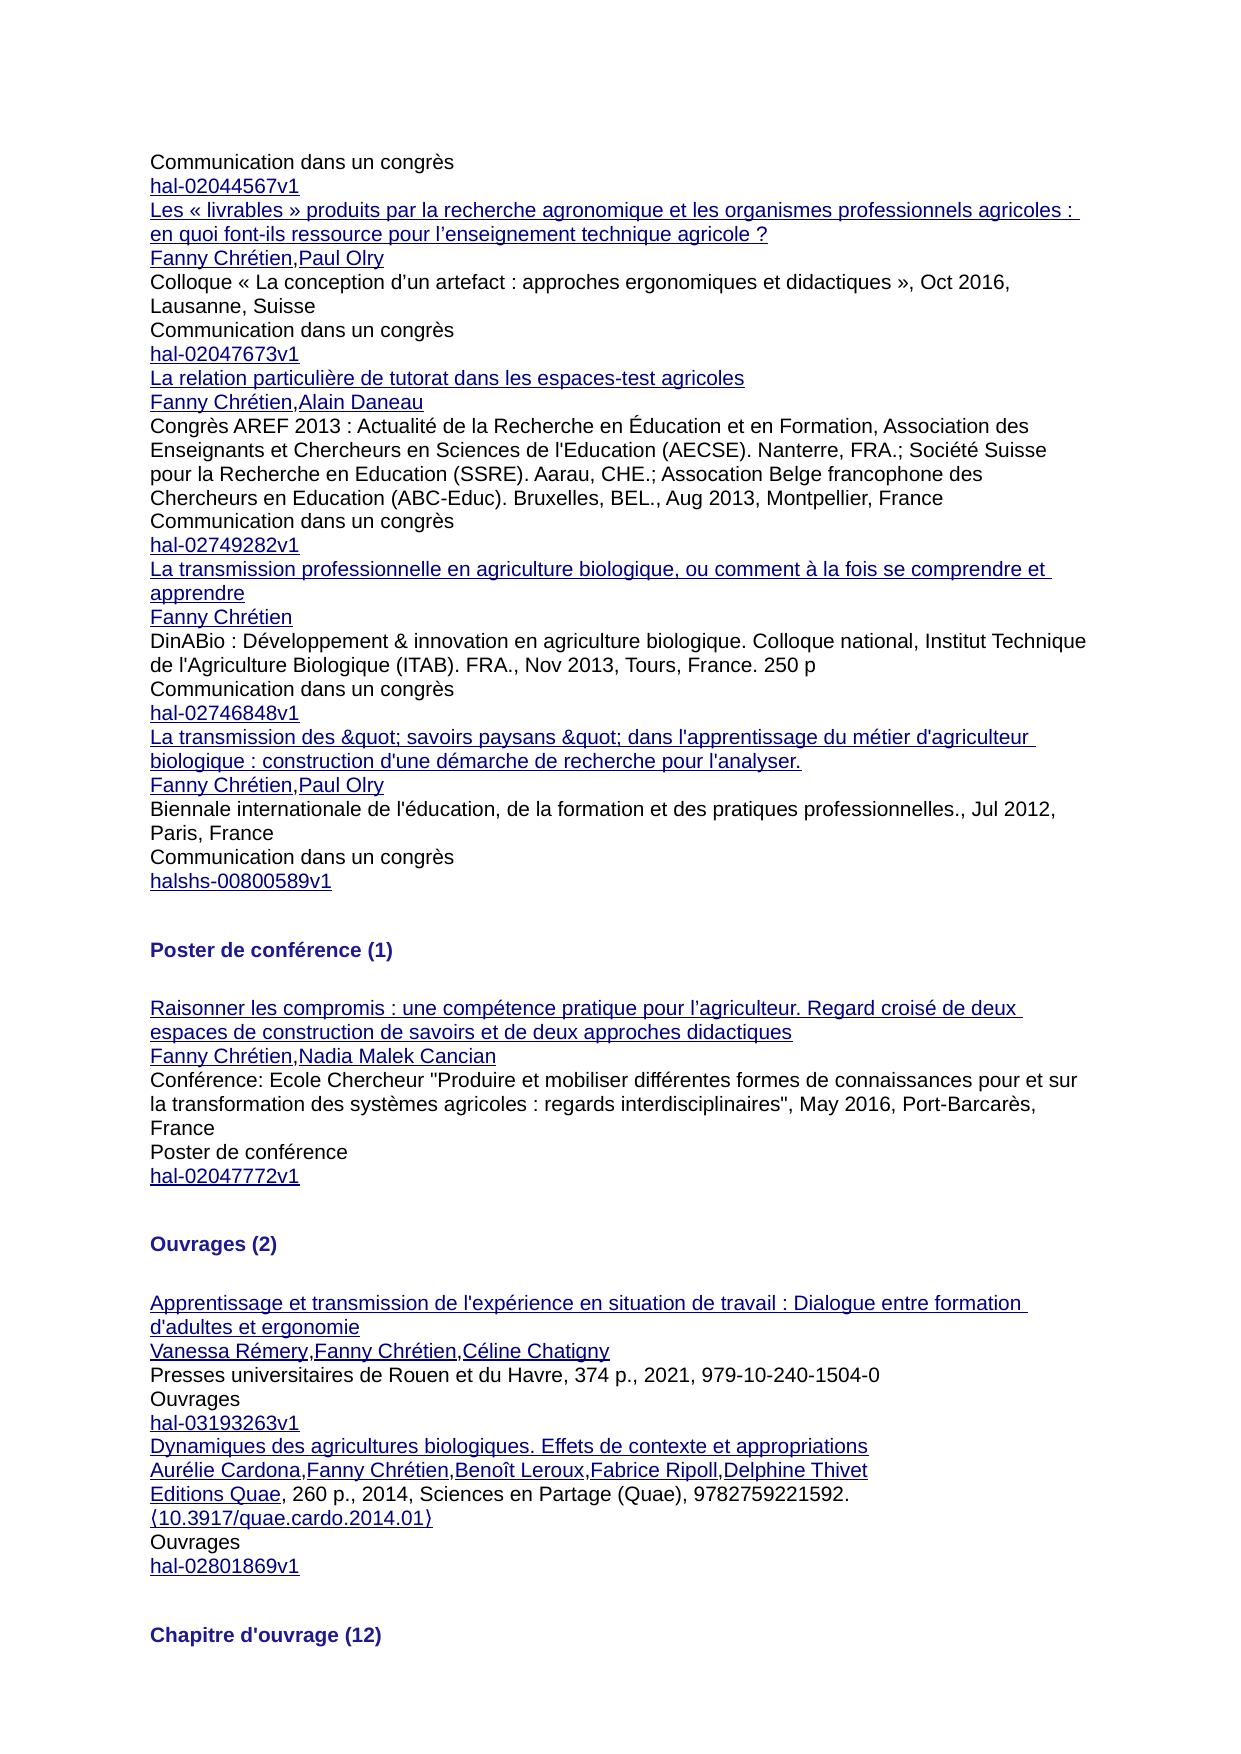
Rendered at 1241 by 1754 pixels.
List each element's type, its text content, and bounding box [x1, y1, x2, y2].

table_cell La relation particulière de tutorat dans les espaces-test agricoles Fanny Chrétien,Alain Daneau Congrès AREF 2013 : Actualité de la Recherche en Éducation et en Formation, Association des Enseignants et Chercheurs en Sciences de l'Education (AECSE). Nanterre, FRA.; Société Suisse pour la Recherche en Education (SSRE). Aarau, CHE.; Assocation Belge francophone des Chercheurs en Education (ABC-Educ). Bruxelles, BEL., Aug 2013, Montpellier, France Communication dans un congrès hal-02749282v1 [150, 366, 1090, 557]
table_cell La transmission des &quot; savoirs paysans &quot; dans l'apprentissage du métier d'agriculteur biologique : construction d'une démarche de recherche pour l'analyser. Fanny Chrétien,Paul Olry Biennale internationale de l'éducation, de la formation et des pratiques professionnelles., Jul 2012, Paris, France Communication dans un congrès halshs-00800589v1 [150, 725, 1090, 893]
table_header Apprentissage et transmission de l'expérience en situation de travail : Dialogue entre formation d'adultes et ergonomie Vanessa Rémery,Fanny Chrétien,Céline Chatigny Presses universitaires de Rouen et du Havre, 374 p., 2021, 979-10-240-1504-0 Ouvrages hal-03193263v1 [150, 1291, 1090, 1434]
table_cell Dynamiques des agricultures biologiques. Effets de contexte et appropriations Aurélie Cardona,Fanny Chrétien,Benoît Leroux,Fabrice Ripoll,Delphine Thivet Editions Quae, 260 p., 2014, Sciences en Partage (Quae), 9782759221592. ⟨10.3917/quae.cardo.2014.01⟩ Ouvrages hal-02801869v1 [150, 1434, 1090, 1578]
table_header Raisonner les compromis : une compétence pratique pour l’agriculteur. Regard croisé de deux espaces de construction de savoirs et de deux approches didactiques Fanny Chrétien,Nadia Malek Cancian Conférence: Ecole Chercheur "Produire et mobiliser différentes formes de connaissances pour et sur la transformation des systèmes agricoles : regards interdisciplinaires", May 2016, Port-Barcarès, France Poster de conférence hal-02047772v1 [150, 996, 1090, 1187]
subtitle Chapitre d'ouvrage (12) [150, 1623, 1090, 1647]
table_cell Les « livrables » produits par la recherche agronomique et les organismes professionnels agricoles : en quoi font-ils ressource pour l’enseignement technique agricole ? Fanny Chrétien,Paul Olry Colloque « La conception d’un artefact : approches ergonomiques et didactiques », Oct 2016, Lausanne, Suisse Communication dans un congrès hal-02047673v1 [150, 198, 1090, 366]
subtitle Poster de conférence (1) [150, 937, 1090, 961]
table_cell La transmission professionnelle en agriculture biologique, ou comment à la fois se comprendre et apprendre Fanny Chrétien DinABio : Développement & innovation en agriculture biologique. Colloque national, Institut Technique de l'Agriculture Biologique (ITAB). FRA., Nov 2013, Tours, France. 250 p Communication dans un congrès hal-02746848v1 [150, 557, 1090, 725]
table_cell Communication dans un congrès hal-02044567v1 [150, 150, 1090, 198]
subtitle Ouvrages (2) [150, 1232, 1090, 1256]
